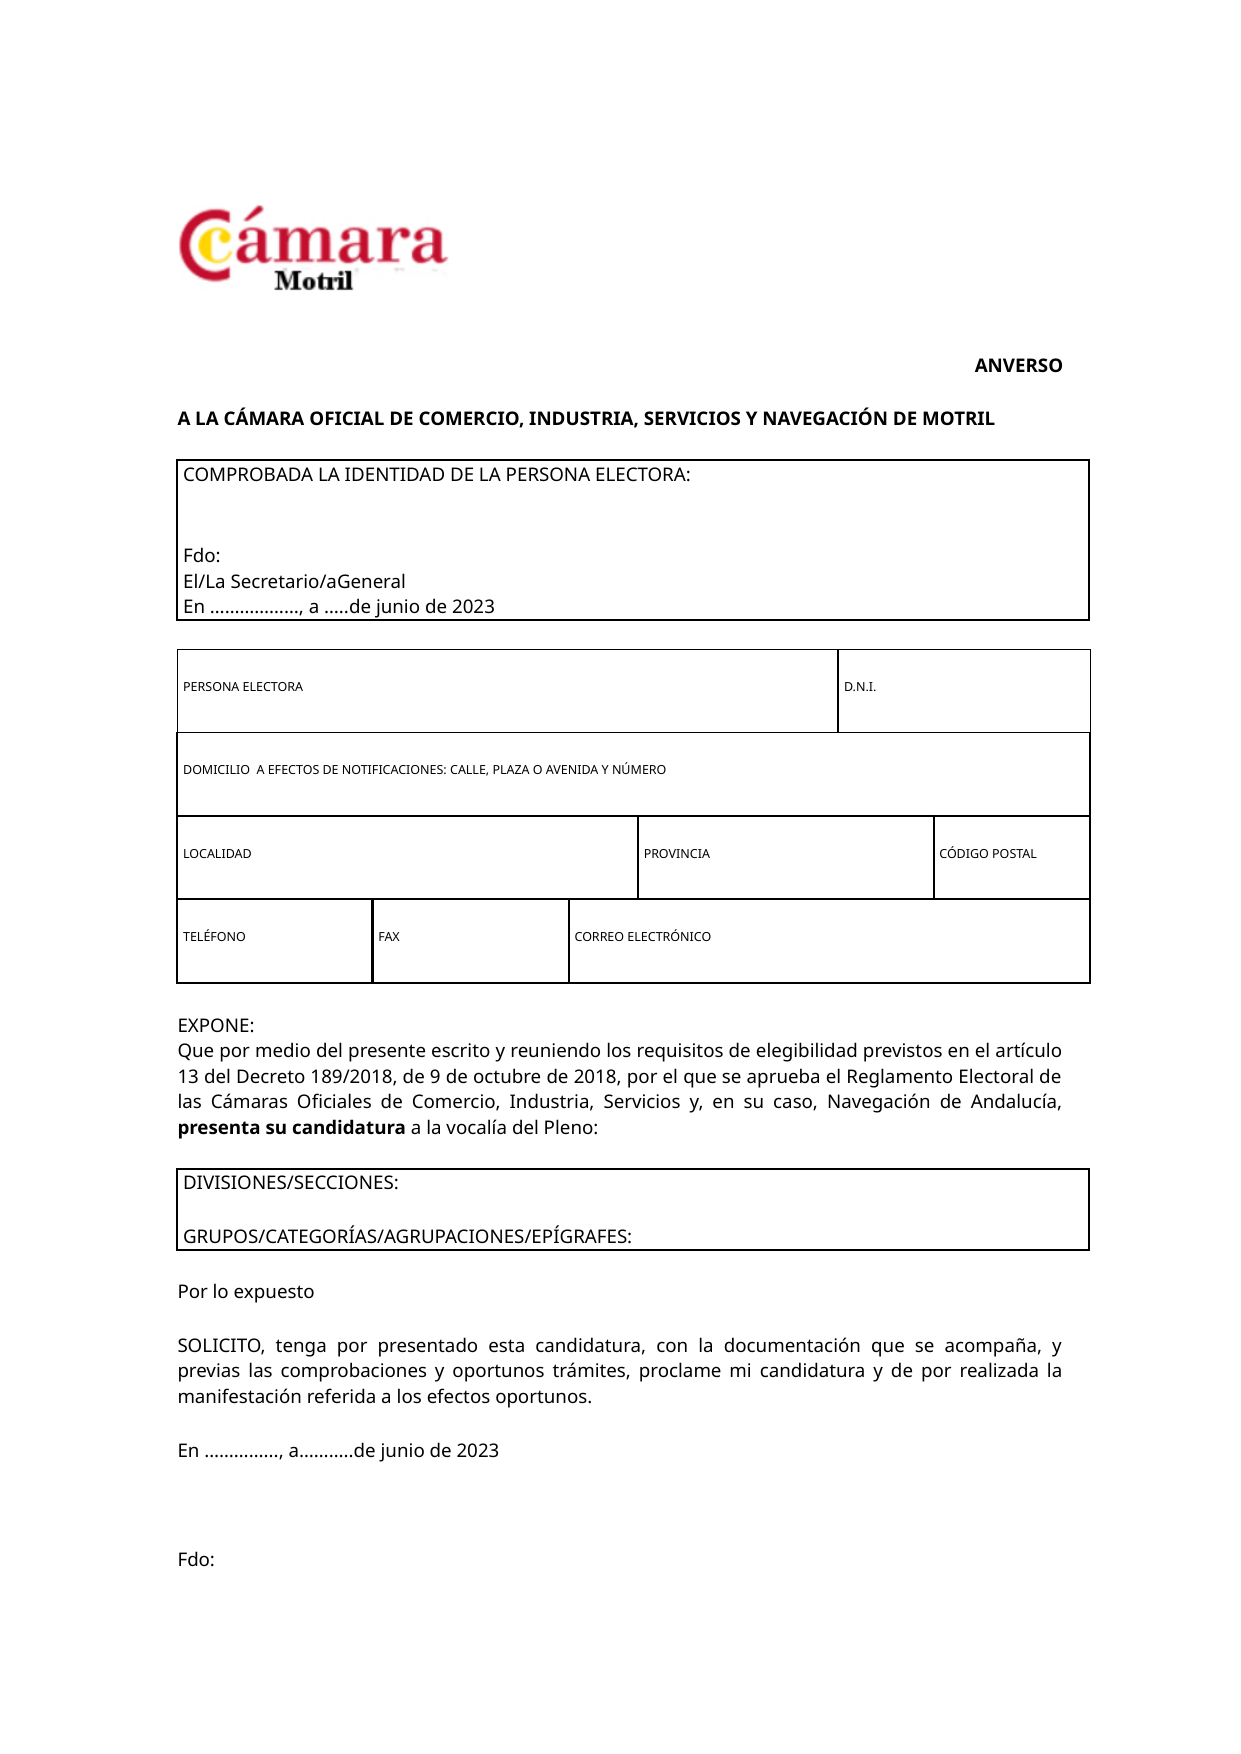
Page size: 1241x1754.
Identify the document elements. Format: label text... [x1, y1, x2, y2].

text ANVERSO [177, 352, 1063, 377]
table_header D.N.I. [839, 650, 1090, 732]
text En …………..., a………..de junio de 2023 [177, 1437, 1063, 1462]
table_cell CÓDIGO POSTAL [935, 817, 1089, 898]
table_header PERSONA ELECTORA [178, 650, 837, 732]
text Fdo: [177, 1546, 1063, 1572]
table_cell PROVINCIA [639, 817, 933, 898]
text Que por medio del presente escrito y reuniendo los requisitos de elegibilidad previstos en el artículo 13 del Decreto 189/2018, de 9 de octubre de 2018, por el que se aprueba el Reglamento Electoral de las Cámaras Oficiales de Comercio, Industria, Servicios y, en su caso, Navegación de Andalucía, presenta su candidatura a la vocalía del Pleno: [177, 1037, 1063, 1139]
table_cell CORREO ELECTRÓNICO [570, 900, 1089, 982]
table_cell TELÉFONO [178, 900, 371, 982]
table_cell FAX [374, 900, 568, 982]
table_cell DOMICILIO A EFECTOS DE NOTIFICACIONES: CALLE, PLAZA O AVENIDA Y NÚMERO [178, 733, 1089, 814]
text A LA CÁMARA OFICIAL DE COMERCIO, INDUSTRIA, SERVICIOS Y NAVEGACIÓN DE MOTRIL [177, 405, 1063, 431]
text Por lo expuesto [177, 1279, 1063, 1304]
table_header DIVISIONES/SECCIONES: GRUPOS/CATEGORÍAS/AGRUPACIONES/EPÍGRAFES: [178, 1170, 1088, 1249]
table_header COMPROBADA LA IDENTIDAD DE LA PERSONA ELECTORA: Fdo: El/La Secretario/aGeneral En ………………, a …..de junio de 2023 [178, 461, 1088, 619]
text EXPONE: [177, 1012, 1063, 1037]
text SOLICITO, tenga por presentado esta candidatura, con la documentación que se acompaña, y previas las comprobaciones y oportunos trámites, proclame mi candidatura y de por realizada la manifestación referida a los efectos oportunos. [177, 1332, 1063, 1409]
table_cell LOCALIDAD [178, 817, 637, 898]
